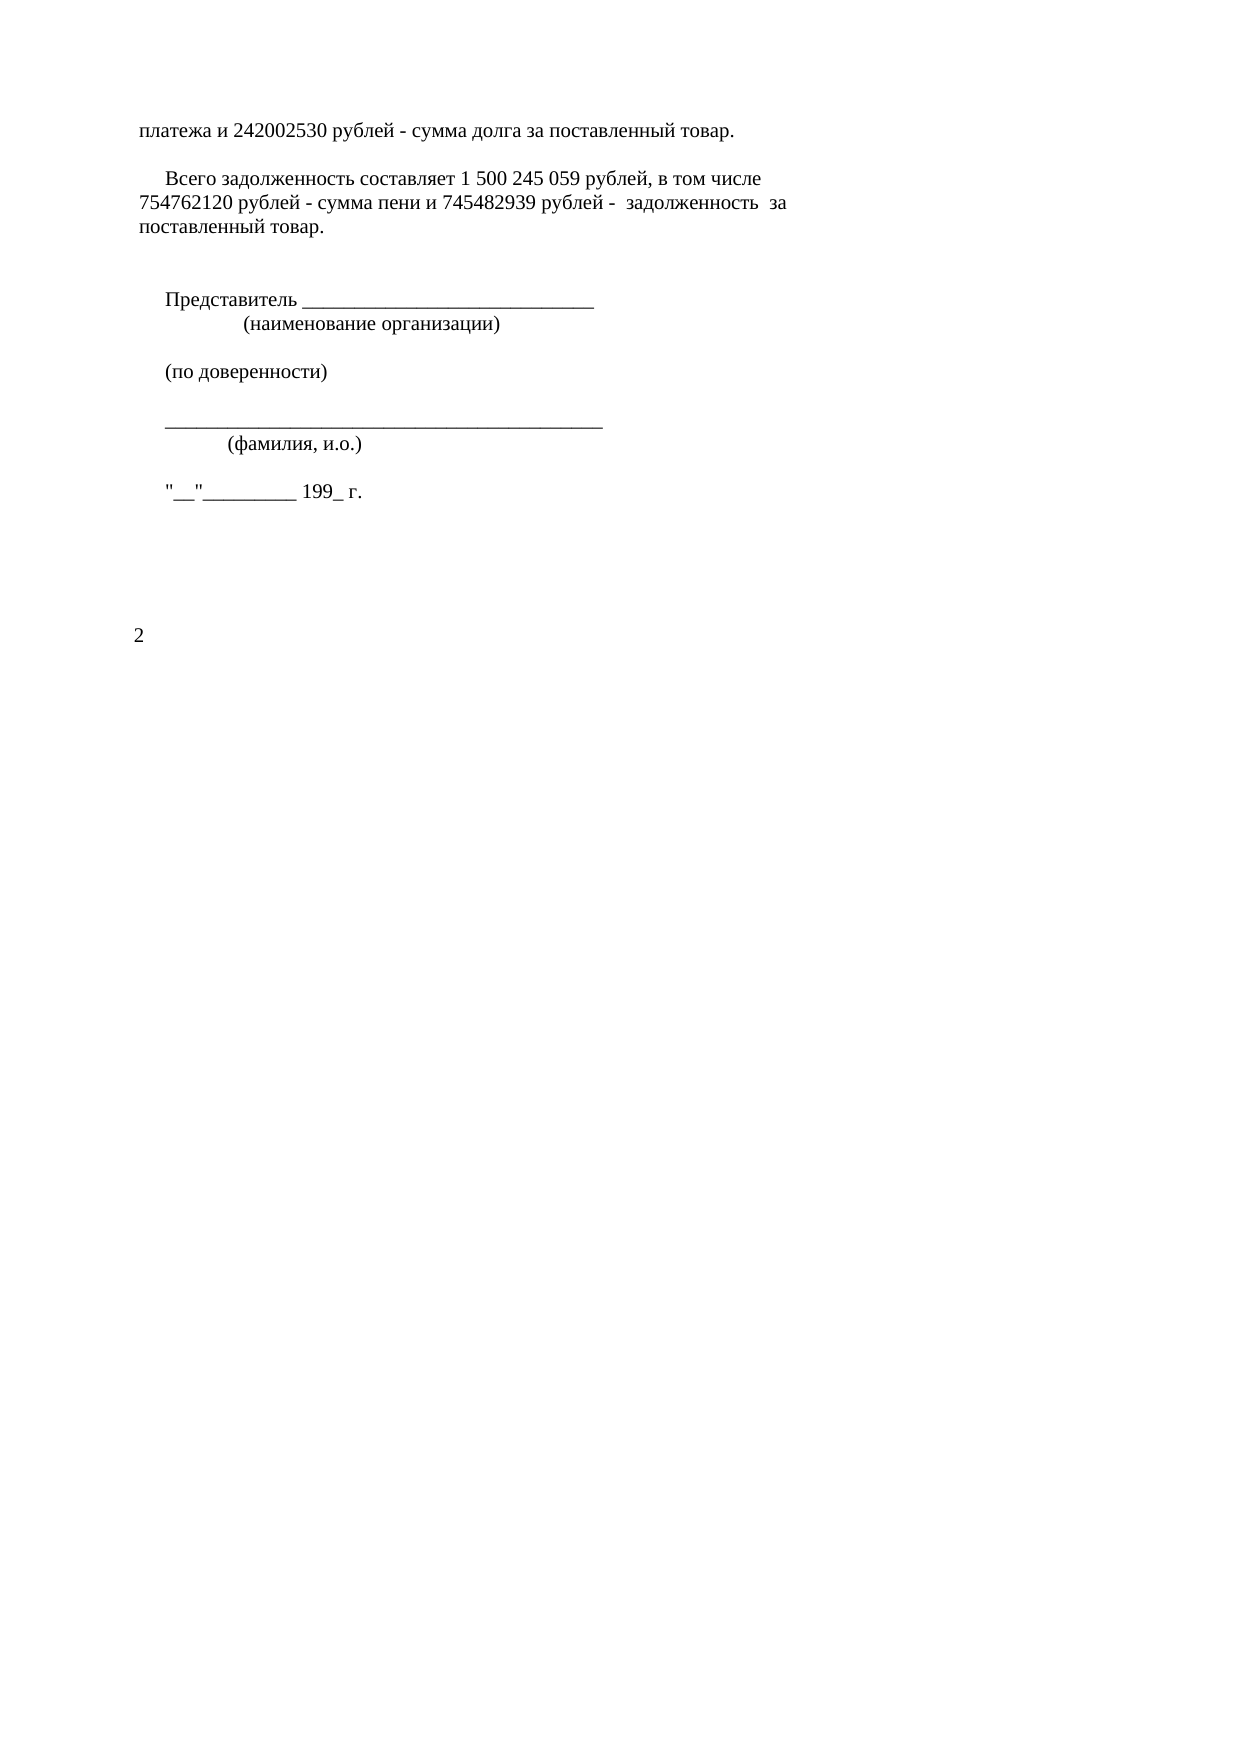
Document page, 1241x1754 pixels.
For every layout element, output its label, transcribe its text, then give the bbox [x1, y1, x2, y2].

text (по доверенности) [118, 359, 1122, 383]
text (фамилия, и.о.) [118, 431, 1122, 455]
text поставленный товар. [118, 214, 1122, 238]
text 754762120 рублей - сумма пени и 745482939 рублей - задолженность за [118, 190, 1122, 214]
text __________________________________________ [118, 407, 1122, 431]
text "__"_________ 199_ г. [118, 479, 1122, 503]
text платежа и 242002530 рублей - сумма долга за поставленный товар. [118, 118, 1122, 142]
text (наименование организации) [118, 311, 1122, 335]
text 2 [118, 623, 1122, 647]
text Всего задолженность составляет 1 500 245 059 рублей, в том числе [118, 166, 1122, 190]
text Представитель ____________________________ [118, 287, 1122, 311]
